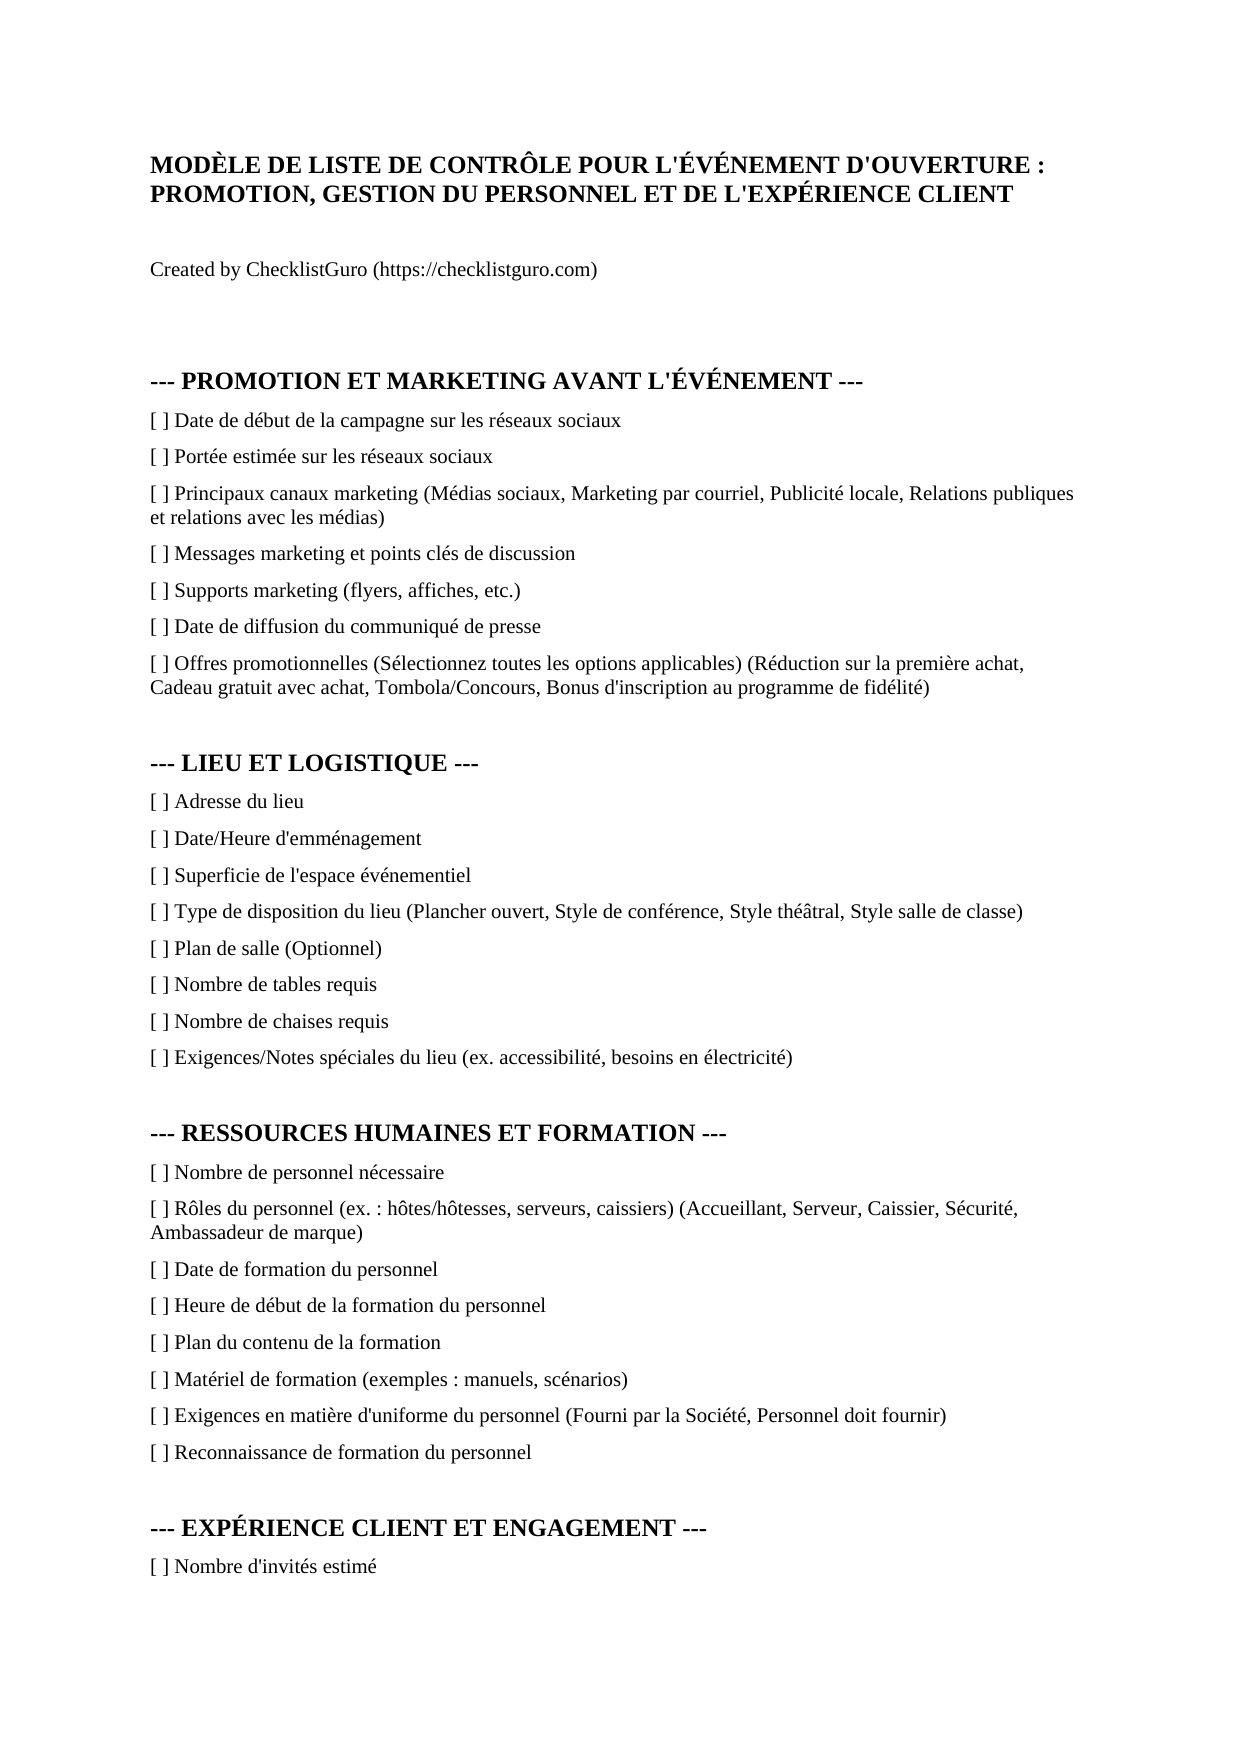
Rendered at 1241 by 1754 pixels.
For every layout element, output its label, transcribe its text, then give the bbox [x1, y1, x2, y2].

text --- EXPÉRIENCE CLIENT ET ENGAGEMENT --- [150, 1513, 1090, 1542]
text [ ] Date/Heure d'emménagement [150, 826, 1090, 850]
text [ ] Heure de début de la formation du personnel [150, 1293, 1090, 1317]
text [ ] Adresse du lieu [150, 789, 1090, 813]
text [ ] Principaux canaux marketing (Médias sociaux, Marketing par courriel, Publicité locale, Relations publiques et relations avec les médias) [150, 481, 1090, 529]
text [ ] Type de disposition du lieu (Plancher ouvert, Style de conférence, Style théâtral, Style salle de classe) [150, 899, 1090, 923]
text MODÈLE DE LISTE DE CONTRÔLE POUR L'ÉVÉNEMENT D'OUVERTURE : PROMOTION, GESTION DU PERSONNEL ET DE L'EXPÉRIENCE CLIENT [150, 150, 1090, 207]
text [ ] Offres promotionnelles (Sélectionnez toutes les options applicables) (Réduction sur la première achat, Cadeau gratuit avec achat, Tombola/Concours, Bonus d'inscription au programme de fidélité) [150, 651, 1090, 699]
text [ ] Messages marketing et points clés de discussion [150, 541, 1090, 565]
text [ ] Superficie de l'espace événementiel [150, 862, 1090, 887]
text [ ] Nombre de chaises requis [150, 1009, 1090, 1033]
text [ ] Plan du contenu de la formation [150, 1330, 1090, 1354]
text [ ] Date de diffusion du communiqué de presse [150, 614, 1090, 638]
text [ ] Exigences/Notes spéciales du lieu (ex. accessibilité, besoins en électricité) [150, 1045, 1090, 1069]
text --- LIEU ET LOGISTIQUE --- [150, 748, 1090, 777]
text [ ] Nombre d'invités estimé [150, 1554, 1090, 1578]
text [ ] Date de début de la campagne sur les réseaux sociaux [150, 407, 1090, 432]
text [ ] Supports marketing (flyers, affiches, etc.) [150, 578, 1090, 602]
text --- PROMOTION ET MARKETING AVANT L'ÉVÉNEMENT --- [150, 366, 1090, 395]
text [ ] Matériel de formation (exemples : manuels, scénarios) [150, 1367, 1090, 1391]
text Created by ChecklistGuro (https://checklistguro.com) [150, 257, 1090, 281]
text [ ] Nombre de tables requis [150, 972, 1090, 996]
text [ ] Date de formation du personnel [150, 1257, 1090, 1281]
text --- RESSOURCES HUMAINES ET FORMATION --- [150, 1118, 1090, 1147]
text [ ] Rôles du personnel (ex. : hôtes/hôtesses, serveurs, caissiers) (Accueillant, Serveur, Caissier, Sécurité, Ambassadeur de marque) [150, 1196, 1090, 1244]
text [ ] Exigences en matière d'uniforme du personnel (Fourni par la Société, Personnel doit fournir) [150, 1403, 1090, 1427]
text [ ] Nombre de personnel nécessaire [150, 1160, 1090, 1184]
text [ ] Plan de salle (Optionnel) [150, 936, 1090, 960]
text [ ] Reconnaissance de formation du personnel [150, 1440, 1090, 1464]
text [ ] Portée estimée sur les réseaux sociaux [150, 444, 1090, 468]
